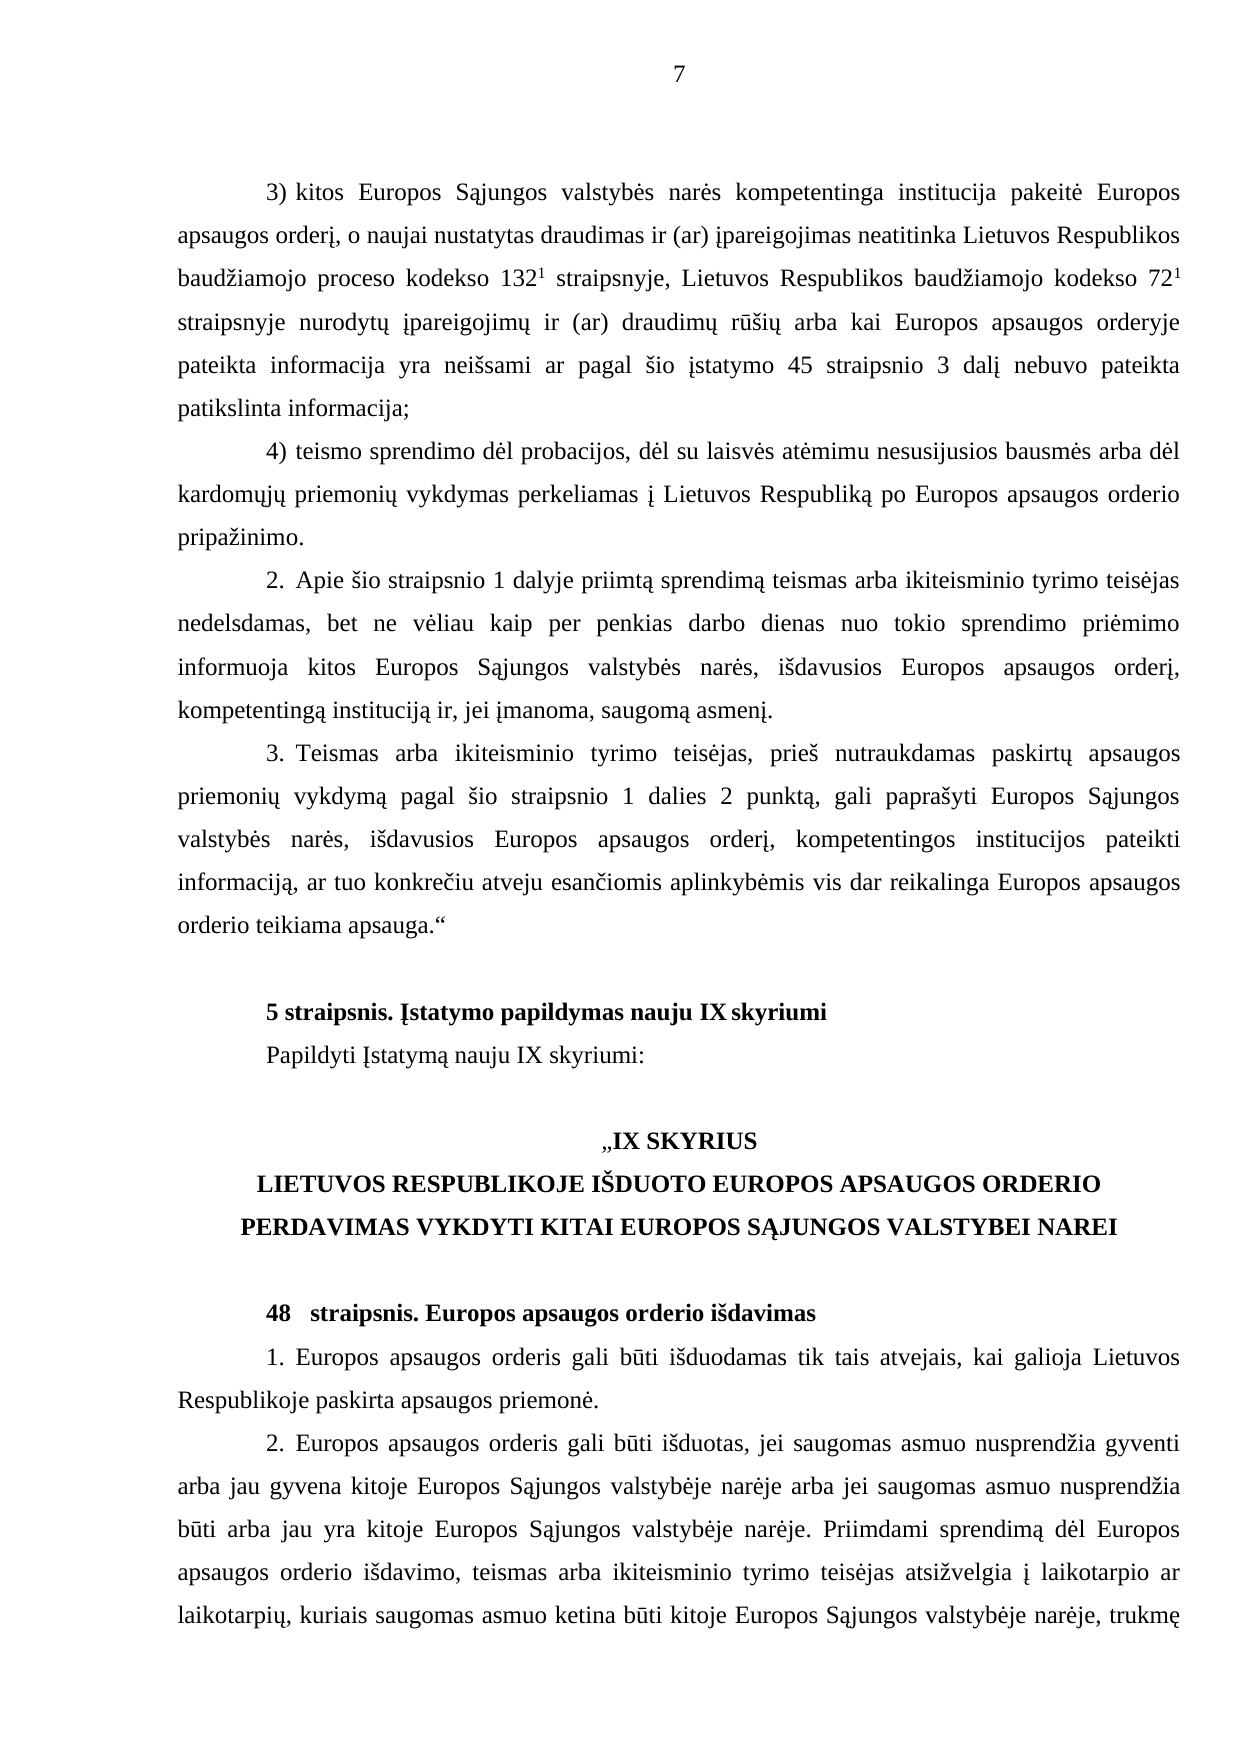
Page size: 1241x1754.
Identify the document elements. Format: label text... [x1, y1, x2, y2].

text 3) kitos Europos Sąjungos valstybės narės kompetentinga institucija pakeitė Europos apsaugos orderį, o naujai nustatytas draudimas ir (ar) įpareigojimas neatitinka Lietuvos Respublikos baudžiamojo proceso kodekso 1321 straipsnyje, Lietuvos Respublikos baudžiamojo kodekso 721 straipsnyje nurodytų įpareigojimų ir (ar) draudimų rūšių arba kai Europos apsaugos orderyje pateikta informacija yra neišsami ar pagal šio įstatymo 45 straipsnio 3 dalį nebuvo pateikta patikslinta informacija; [177, 177, 1181, 422]
text 2. Europos apsaugos orderis gali būti išduotas, jei saugomas asmuo nusprendžia gyventi arba jau gyvena kitoje Europos Sąjungos valstybėje narėje arba jei saugomas asmuo nusprendžia būti arba jau yra kitoje Europos Sąjungos valstybėje narėje. Priimdami sprendimą dėl Europos apsaugos orderio išdavimo, teismas arba ikiteisminio tyrimo teisėjas atsižvelgia į laikotarpio ar laikotarpių, kuriais saugomas asmuo ketina būti kitoje Europos Sąjungos valstybėje narėje, trukmę [177, 1428, 1181, 1629]
text 5 straipsnis. Įstatymo papildymas nauju IX skyriumi [266, 997, 1181, 1025]
text LIETUVOS RESPUBLIKOJE IŠDUOTO EUROPOS APSAUGOS ORDERIO PERDAVIMAS VYKDYTI KITAI EUROPOS SĄJUNGOS VALSTYBEI NAREI [177, 1169, 1181, 1241]
text „IX SKYRIUS [177, 1126, 1181, 1155]
text 2. Apie šio straipsnio 1 dalyje priimtą sprendimą teismas arba ikiteisminio tyrimo teisėjas nedelsdamas, bet ne vėliau kaip per penkias darbo dienas nuo tokio sprendimo priėmimo informuoja kitos Europos Sąjungos valstybės narės, išdavusios Europos apsaugos orderį, kompetentingą instituciją ir, jei įmanoma, saugomą asmenį. [177, 565, 1181, 723]
text 4) teismo sprendimo dėl probacijos, dėl su laisvės atėmimu nesusijusios bausmės arba dėl kardomųjų priemonių vykdymas perkeliamas į Lietuvos Respubliką po Europos apsaugos orderio pripažinimo. [177, 436, 1181, 551]
text 3. Teismas arba ikiteisminio tyrimo teisėjas, prieš nutraukdamas paskirtų apsaugos priemonių vykdymą pagal šio straipsnio 1 dalies 2 punktą, gali paprašyti Europos Sąjungos valstybės narės, išdavusios Europos apsaugos orderį, kompetentingos institucijos pateikti informaciją, ar tuo konkrečiu atveju esančiomis aplinkybėmis vis dar reikalinga Europos apsaugos orderio teikiama apsauga.“ [177, 738, 1181, 939]
text 1. Europos apsaugos orderis gali būti išduodamas tik tais atvejais, kai galioja Lietuvos Respublikoje paskirta apsaugos priemonė. [177, 1342, 1181, 1413]
text Papildyti Įstatymą nauju IX skyriumi: [266, 1040, 1181, 1068]
text 48 straipsnis. Europos apsaugos orderio išdavimas [177, 1298, 1181, 1327]
